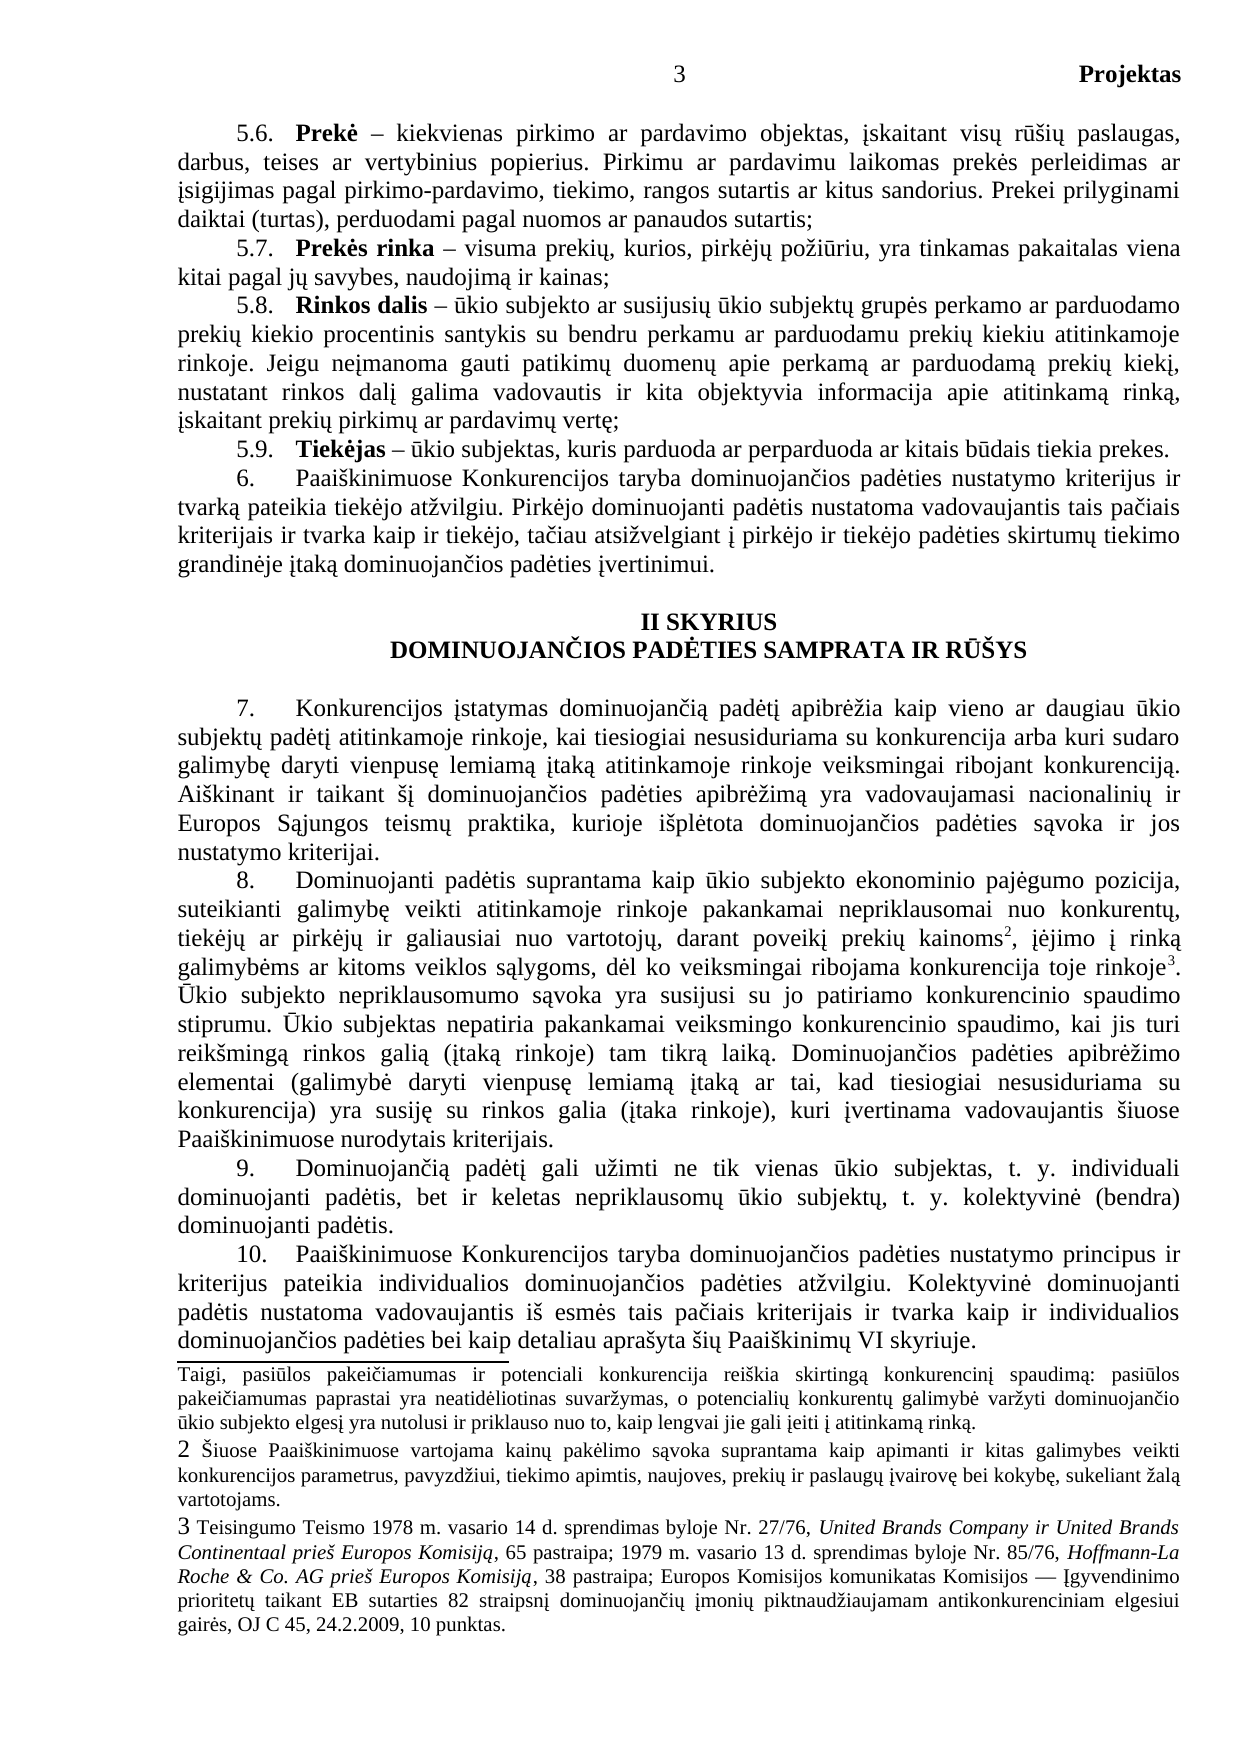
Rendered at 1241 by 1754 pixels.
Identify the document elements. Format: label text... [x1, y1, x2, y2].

text II SKYRIUS [236, 607, 1181, 636]
text DOMINUOJANČIOS PADĖTIES SAMPRATA IR RŪŠYS [236, 636, 1181, 664]
text Teisingumo Teismo 1978 m. vasario 14 d. sprendimas byloje Nr. 27/76, United Brands Company ir United Brands Continentaal prieš Europos Komisiją, 65 pastraipa; 1979 m. vasario 13 d. sprendimas byloje Nr. 85/76, Hoffmann-La Roche & Co. AG prieš Europos Komisiją, 38 pastraipa; Europos Komisijos komunikatas Komisijos — Įgyvendinimo prioritetų taikant EB sutarties 82 straipsnį dominuojančių įmonių piktnaudžiaujamam antikonkurenciniam elgesiui gairės, OJ C 45, 24.2.2009, 10 punktas. [177, 1511, 1181, 1636]
text Taigi, pasiūlos pakeičiamumas ir potenciali konkurencija reiškia skirtingą konkurencinį spaudimą: pasiūlos pakeičiamumas paprastai yra neatidėliotinas suvaržymas, o potencialių konkurentų galimybė varžyti dominuojančio ūkio subjekto elgesį yra nutolusi ir priklauso nuo to, kaip lengvai jie gali įeiti į atitinkamą rinką. [177, 1362, 1181, 1434]
text 7. Konkurencijos įstatymas dominuojančią padėtį apibrėžia kaip vieno ar daugiau ūkio subjektų padėtį atitinkamoje rinkoje, kai tiesiogiai nesusiduriama su konkurencija arba kuri sudaro galimybę daryti vienpusę lemiamą įtaką atitinkamoje rinkoje veiksmingai ribojant konkurenciją. Aiškinant ir taikant šį dominuojančios padėties apibrėžimą yra vadovaujamasi nacionalinių ir Europos Sąjungos teismų praktika, kurioje išplėtota dominuojančios padėties sąvoka ir jos nustatymo kriterijai. [177, 693, 1181, 866]
text 6. Paaiškinimuose Konkurencijos taryba dominuojančios padėties nustatymo kriterijus ir tvarką pateikia tiekėjo atžvilgiu. Pirkėjo dominuojanti padėtis nustatoma vadovaujantis tais pačiais kriterijais ir tvarka kaip ir tiekėjo, tačiau atsižvelgiant į pirkėjo ir tiekėjo padėties skirtumų tiekimo grandinėje įtaką dominuojančios padėties įvertinimui. [177, 463, 1181, 578]
text 10. Paaiškinimuose Konkurencijos taryba dominuojančios padėties nustatymo principus ir kriterijus pateikia individualios dominuojančios padėties atžvilgiu. Kolektyvinė dominuojanti padėtis nustatoma vadovaujantis iš esmės tais pačiais kriterijais ir tvarka kaip ir individualios dominuojančios padėties bei kaip detaliau aprašyta šių Paaiškinimų VI skyriuje. [177, 1239, 1181, 1354]
text 8. Dominuojanti padėtis suprantama kaip ūkio subjekto ekonominio pajėgumo pozicija, suteikianti galimybę veikti atitinkamoje rinkoje pakankamai nepriklausomai nuo konkurentų, tiekėjų ar pirkėjų ir galiausiai nuo vartotojų, darant poveikį prekių kainoms, įėjimo į rinką galimybėms ar kitoms veiklos sąlygoms, dėl ko veiksmingai ribojama konkurencija toje rinkoje. Ūkio subjekto nepriklausomumo sąvoka yra susijusi su jo patiriamo konkurencinio spaudimo stiprumu. Ūkio subjektas nepatiria pakankamai veiksmingo konkurencinio spaudimo, kai jis turi reikšmingą rinkos galią (įtaką rinkoje) tam tikrą laiką. Dominuojančios padėties apibrėžimo elementai (galimybė daryti vienpusę lemiamą įtaką ar tai, kad tiesiogiai nesusiduriama su konkurencija) yra susiję su rinkos galia (įtaka rinkoje), kuri įvertinama vadovaujantis šiuose Paaiškinimuose nurodytais kriterijais. [177, 866, 1181, 1153]
text 5.7. Prekės rinka – visuma prekių, kurios, pirkėjų požiūriu, yra tinkamas pakaitalas viena kitai pagal jų savybes, naudojimą ir kainas; [177, 233, 1181, 291]
text 5.9. Tiekėjas – ūkio subjektas, kuris parduoda ar perparduoda ar kitais būdais tiekia prekes. [177, 434, 1181, 463]
text Šiuose Paaiškinimuose vartojama kainų pakėlimo sąvoka suprantama kaip apimanti ir kitas galimybes veikti konkurencijos parametrus, pavyzdžiui, tiekimo apimtis, naujoves, prekių ir paslaugų įvairovę bei kokybę, sukeliant žalą vartotojams. [177, 1434, 1181, 1511]
text 9. Dominuojančią padėtį gali užimti ne tik vienas ūkio subjektas, t. y. individuali dominuojanti padėtis, bet ir keletas nepriklausomų ūkio subjektų, t. y. kolektyvinė (bendra) dominuojanti padėtis. [177, 1153, 1181, 1239]
text 5.6. Prekė – kiekvienas pirkimo ar pardavimo objektas, įskaitant visų rūšių paslaugas, darbus, teises ar vertybinius popierius. Pirkimu ar pardavimu laikomas prekės perleidimas ar įsigijimas pagal pirkimo-pardavimo, tiekimo, rangos sutartis ar kitus sandorius. Prekei prilyginami daiktai (turtas), perduodami pagal nuomos ar panaudos sutartis; [177, 118, 1181, 233]
text 5.8. Rinkos dalis – ūkio subjekto ar susijusių ūkio subjektų grupės perkamo ar parduodamo prekių kiekio procentinis santykis su bendru perkamu ar parduodamu prekių kiekiu atitinkamoje rinkoje. Jeigu neįmanoma gauti patikimų duomenų apie perkamą ar parduodamą prekių kiekį, nustatant rinkos dalį galima vadovautis ir kita objektyvia informacija apie atitinkamą rinką, įskaitant prekių pirkimų ar pardavimų vertę; [177, 291, 1181, 434]
